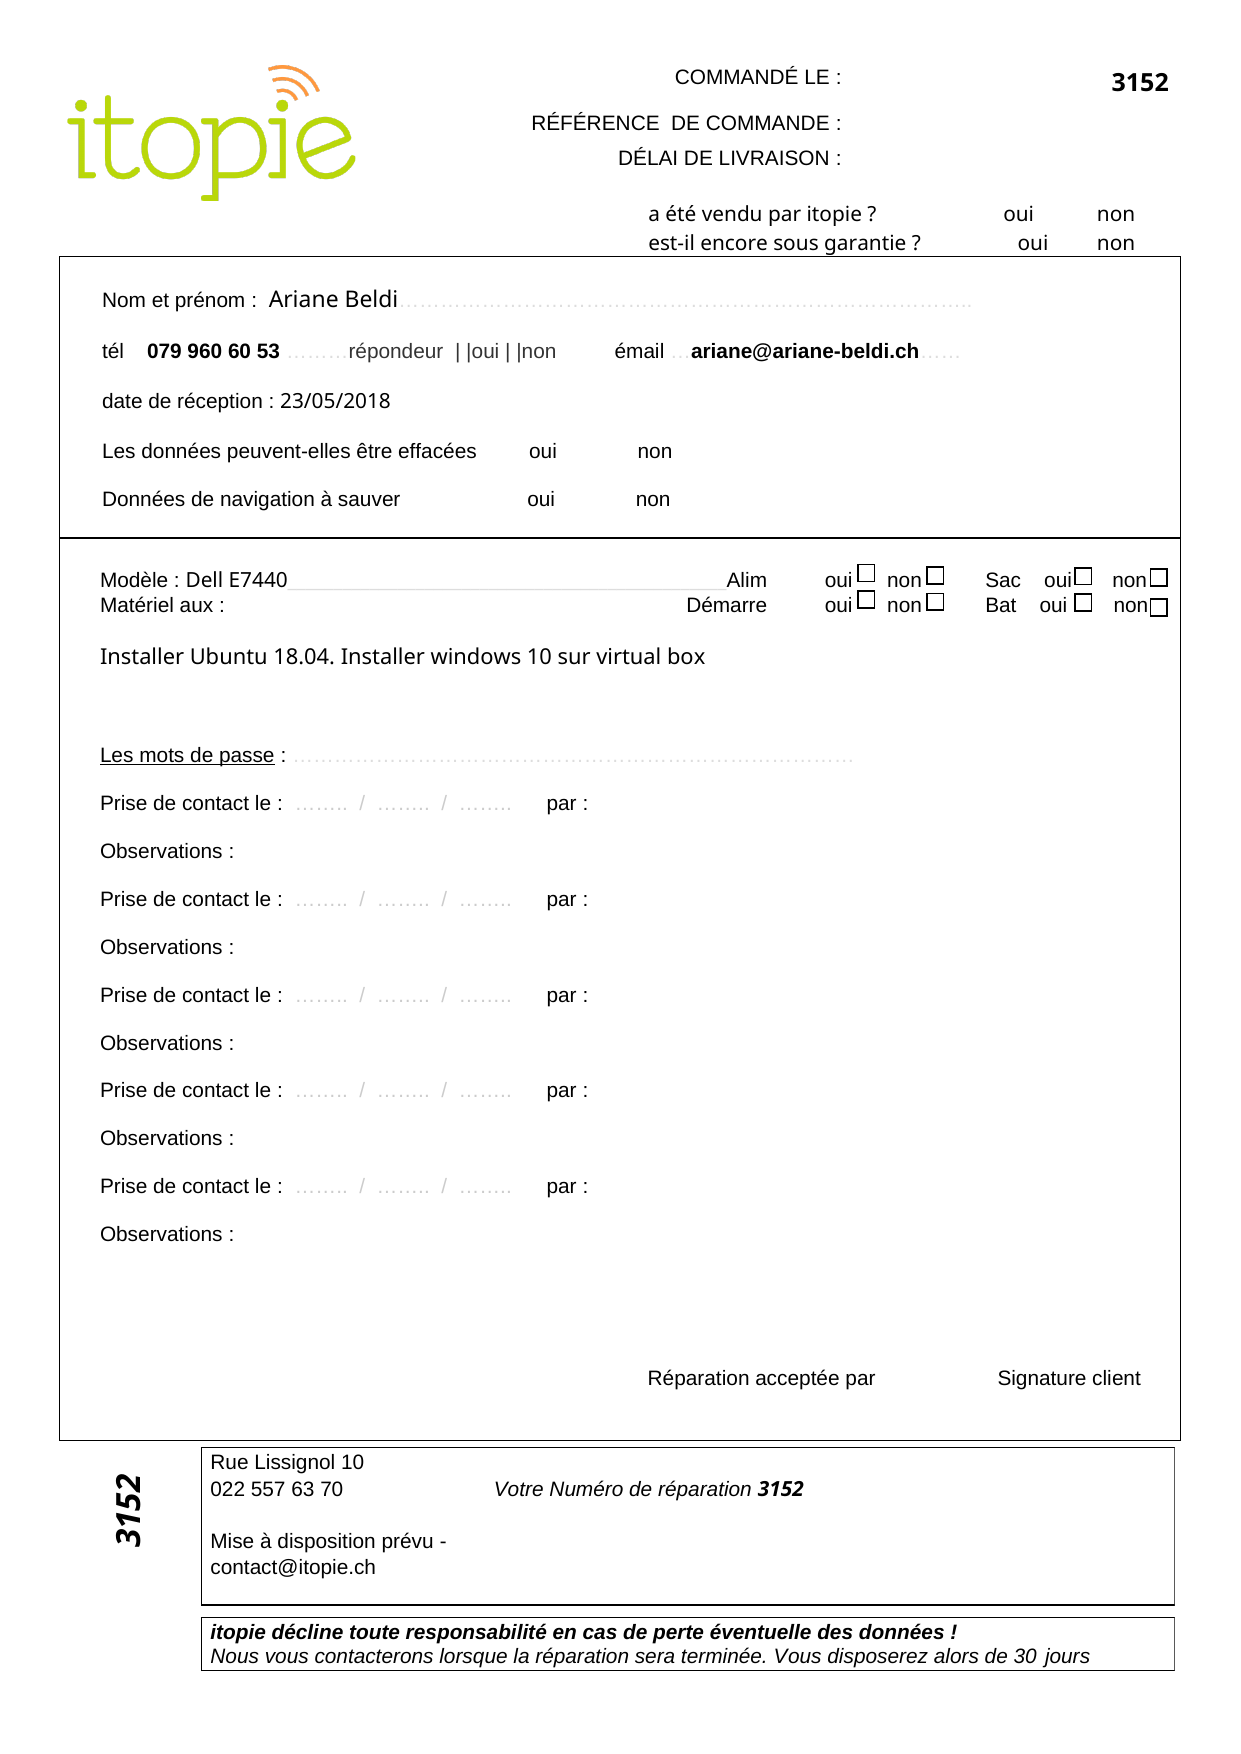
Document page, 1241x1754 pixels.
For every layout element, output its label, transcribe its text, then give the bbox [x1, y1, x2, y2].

table_header 3152 [847, 59, 1180, 104]
text Prise de contact le : …….. / …….. / …….. par : [60, 883, 1180, 911]
text Observations : [60, 1123, 1180, 1150]
text est-il encore sous garantie ? oui non [59, 228, 1181, 256]
text Observations : [60, 836, 1180, 863]
text Matériel aux : Démarre oui non Bat oui non [60, 590, 1180, 617]
text Modèle : Dell E7440 Alim oui non Sac oui non [60, 562, 856, 590]
table_header COMMANDÉ LE : [490, 59, 847, 104]
text Les mots de passe : ……………………………………………………………………… [60, 740, 1180, 767]
text Modèle : Dell E7440 Alim oui non Sac oui non [948, 562, 1180, 590]
text Les données peuvent-elles être effacées oui non [60, 436, 1180, 463]
text Observations : [60, 931, 1180, 958]
text Prise de contact le : …….. / …….. / …….. par : [60, 1171, 1180, 1198]
text tél 079 960 60 53 ………répondeur | |oui | |non émail …ariane@ariane-beldi.ch…… [60, 335, 1180, 362]
table_header Rue Lissignol 10 022 557 63 70 Votre Numéro de réparation 3152 Mise à disposition prévu - contact@itopie.ch [195, 1441, 1180, 1611]
table_cell itopie décline toute responsabilité en cas de perte éventuelle des données ! Nous vous contacterons lorsque la réparation sera terminée. Vous disposerez alors de 30 jours [195, 1611, 1180, 1677]
text Installer Ubuntu 18.04. Installer windows 10 sur virtual box [60, 638, 1180, 671]
table_cell [847, 140, 1180, 175]
table_cell RÉFÉRENCE DE COMMANDE : [490, 105, 847, 140]
text Réparation acceptée par Signature client [60, 1363, 1180, 1390]
text Observations : [60, 1219, 1180, 1246]
text Modèle : Dell E7440 Alim oui non Sac oui non [879, 562, 925, 590]
picture [67, 65, 356, 201]
table_header 3152 [59, 1441, 195, 1677]
text a été vendu par itopie ? oui non [59, 199, 1181, 228]
text date de réception : 23/05/2018 [60, 383, 1180, 415]
table_cell [847, 105, 1180, 140]
text Données de navigation à sauver oui non [60, 484, 1180, 511]
text Prise de contact le : …….. / …….. / …….. par : [60, 979, 1180, 1006]
table_cell DÉLAI DE LIVRAISON : [490, 140, 847, 175]
text Nom et prénom : Ariane Beldi……………………………………………………………………….. [60, 280, 1180, 314]
text Prise de contact le : …….. / …….. / …….. par : [60, 788, 1180, 815]
text Observations : [60, 1027, 1180, 1054]
text Prise de contact le : …….. / …….. / …….. par : [60, 1075, 1180, 1102]
